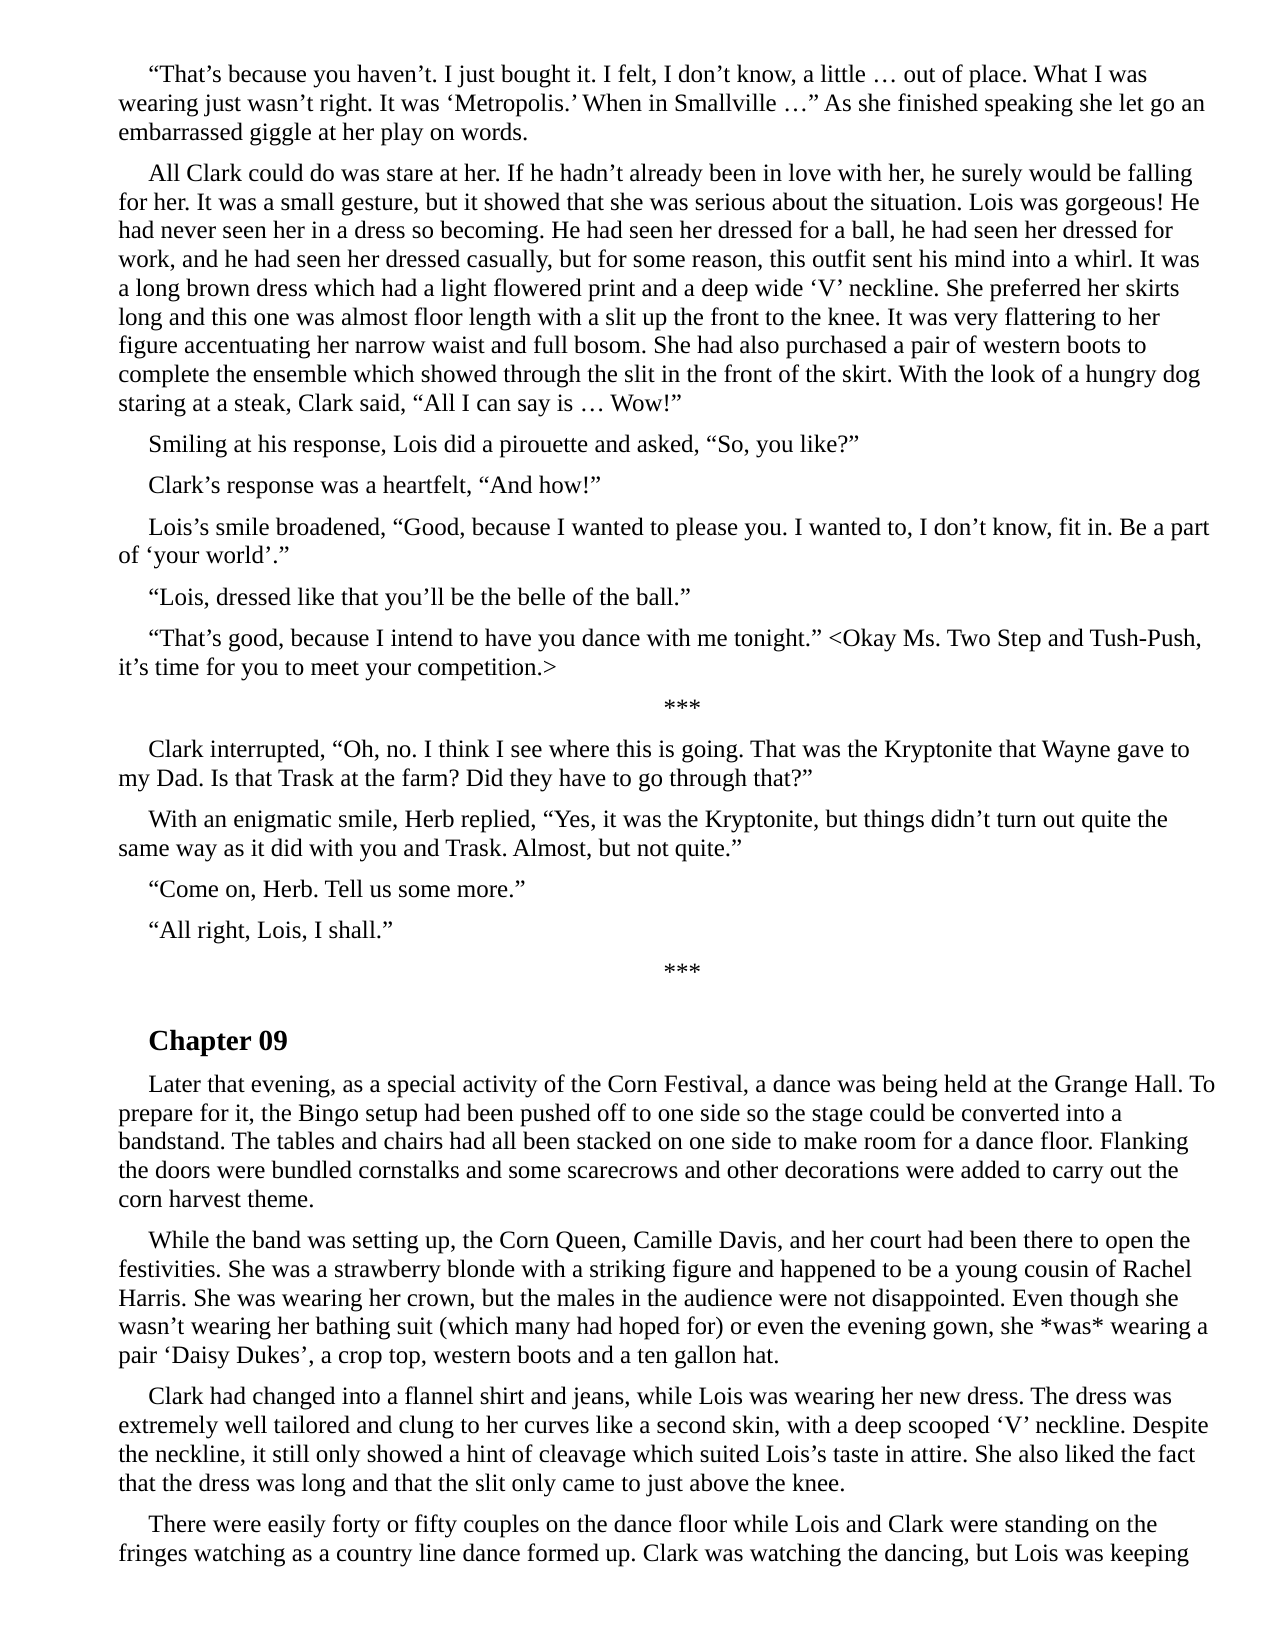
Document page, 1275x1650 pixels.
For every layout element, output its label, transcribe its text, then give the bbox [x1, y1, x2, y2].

text *** [118, 693, 1216, 722]
text Smiling at his response, Lois did a pirouette and asked, “So, you like?” [118, 429, 1216, 458]
subtitle Chapter 09 [118, 1023, 1216, 1056]
text Later that evening, as a special activity of the Corn Festival, a dance was being held at the Grange Hall. To prepare for it, the Bingo setup had been pushed off to one side so the stage could be converted into a bandstand. The tables and chairs had all been stacked on one side to make room for a dance floor. Flanking the doors were bundled cornstalks and some scarecrows and other decorations were added to carry out the corn harvest theme. [118, 1069, 1216, 1213]
text “That’s because you haven’t. I just bought it. I felt, I don’t know, a little … out of place. What I was wearing just wasn’t right. It was ‘Metropolis.’ When in Smallville …” As she finished speaking she let go an embarrassed giggle at her play on words. [118, 59, 1216, 145]
text “All right, Lois, I shall.” [118, 915, 1216, 944]
text Clark’s response was a heartfelt, “And how!” [118, 470, 1216, 499]
text “Come on, Herb. Tell us some more.” [118, 874, 1216, 903]
text All Clark could do was stare at her. If he hadn’t already been in love with her, he surely would be falling for her. It was a small gesture, but it showed that she was serious about the situation. Lois was gorgeous! He had never seen her in a dress so becoming. He had seen her dressed for a ball, he had seen her dressed for work, and he had seen her dressed casually, but for some reason, this outfit sent his mind into a whirl. It was a long brown dress which had a light flowered print and a deep wide ‘V’ neckline. She preferred her skirts long and this one was almost floor length with a slit up the front to the knee. It was very flattering to her figure accentuating her narrow waist and full bosom. She had also purchased a pair of western boots to complete the ensemble which showed through the slit in the front of the skirt. With the look of a hungry dog staring at a steak, Clark said, “All I can say is … Wow!” [118, 158, 1216, 417]
text “That’s good, because I intend to have you dance with me tonight.” <Okay Ms. Two Step and Tush-Push, it’s time for you to meet your competition.> [118, 623, 1216, 680]
text Lois’s smile broadened, “Good, because I wanted to please you. I wanted to, I don’t know, fit in. Be a part of ‘your world’.” [118, 512, 1216, 569]
text “Lois, dressed like that you’ll be the belle of the ball.” [118, 582, 1216, 610]
text Clark had changed into a flannel shirt and jeans, while Lois was wearing her new dress. The dress was extremely well tailored and clung to her curves like a second skin, with a deep scooped ‘V’ neckline. Despite the neckline, it still only showed a hint of cleavage which suited Lois’s taste in attire. She also liked the fact that the dress was long and that the slit only came to just above the knee. [118, 1381, 1216, 1496]
text Clark interrupted, “Oh, no. I think I see where this is going. That was the Kryptonite that Wayne gave to my Dad. Is that Trask at the farm? Did they have to go through that?” [118, 734, 1216, 792]
text There were easily forty or fifty couples on the dance floor while Lois and Clark were standing on the fringes watching as a country line dance formed up. Clark was watching the dancing, but Lois was keeping [118, 1509, 1216, 1566]
text *** [118, 957, 1216, 985]
text With an enigmatic smile, Herb replied, “Yes, it was the Kryptonite, but things didn’t turn out quite the same way as it did with you and Trask. Almost, but not quite.” [118, 804, 1216, 862]
text While the band was setting up, the Corn Queen, Camille Davis, and her court had been there to open the festivities. She was a strawberry blonde with a striking figure and happened to be a young cousin of Rachel Harris. She was wearing her crown, but the males in the audience were not disappointed. Even though she wasn’t wearing her bathing suit (which many had hoped for) or even the evening gown, she *was* wearing a pair ‘Daisy Dukes’, a crop top, western boots and a ten gallon hat. [118, 1225, 1216, 1369]
